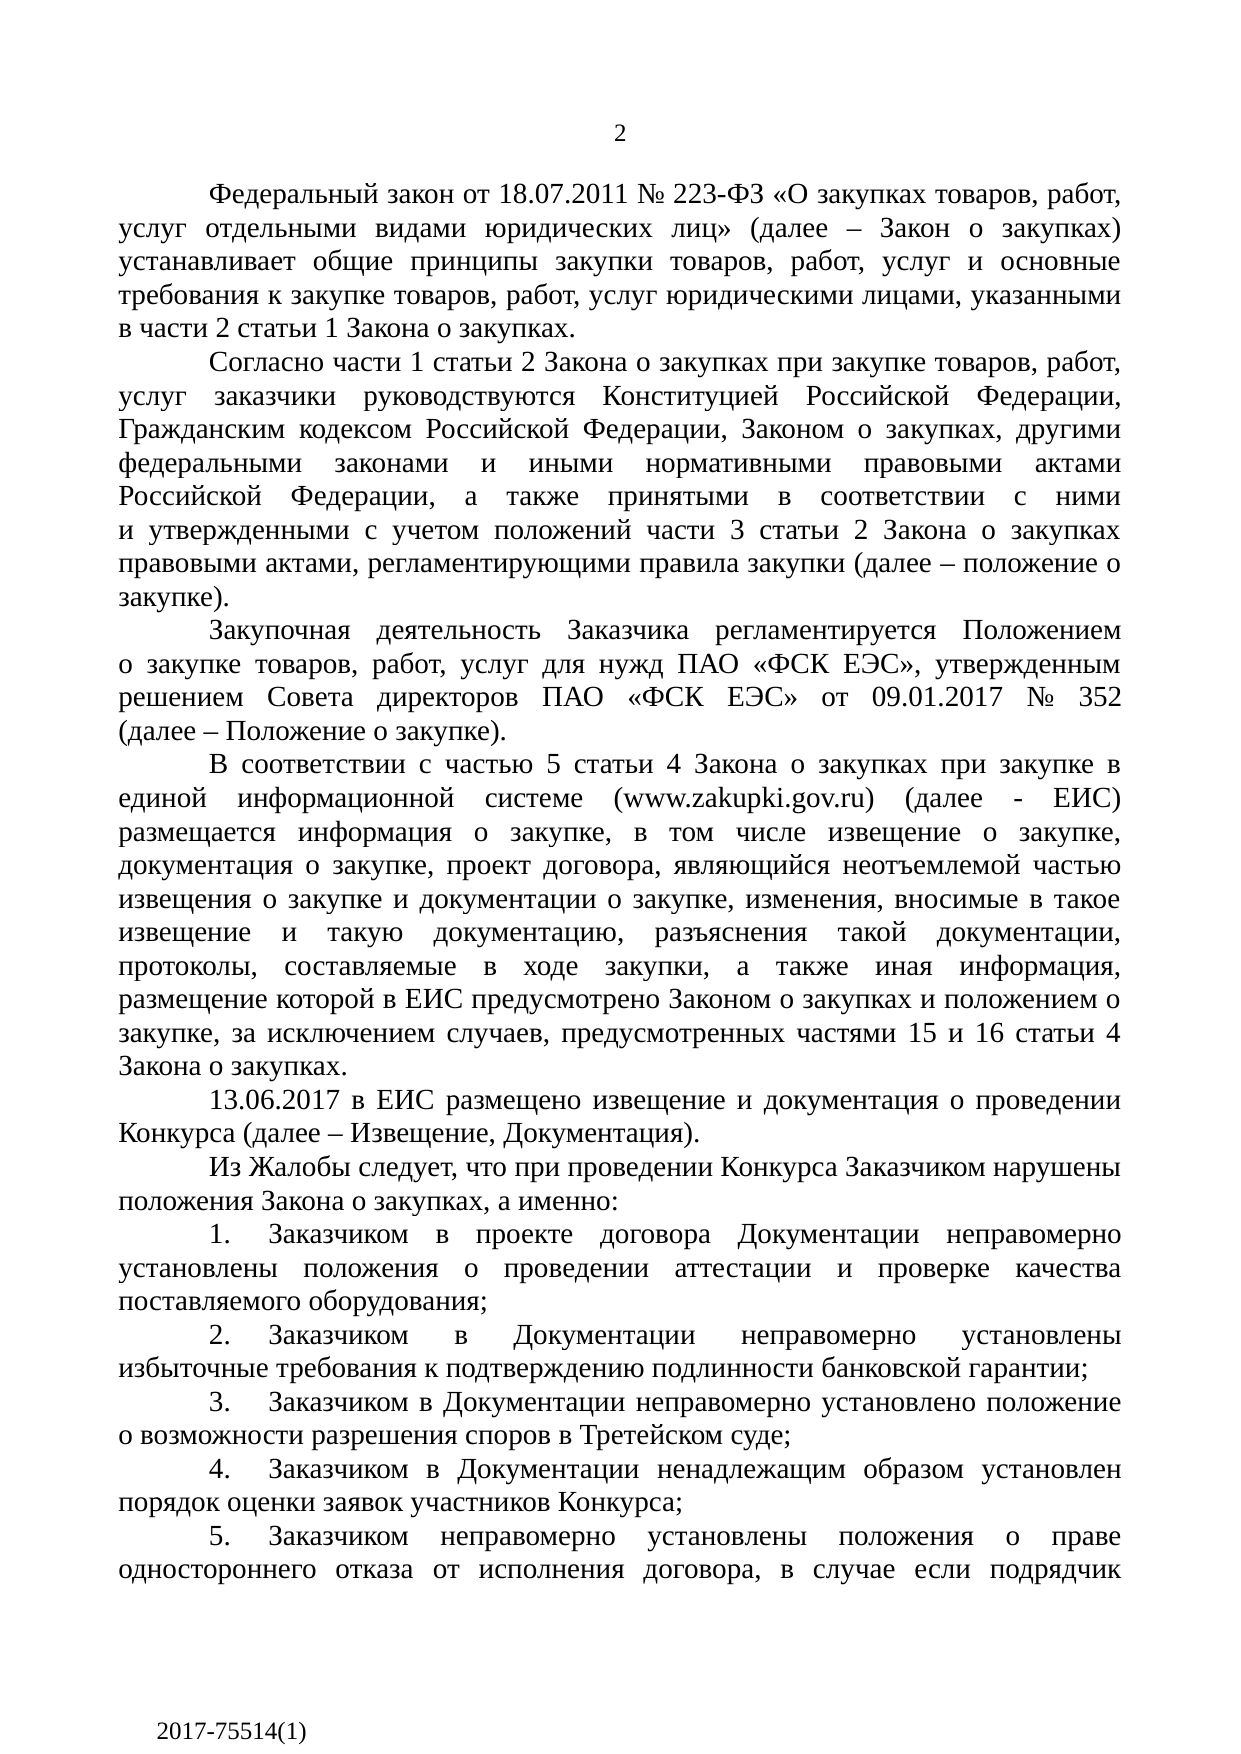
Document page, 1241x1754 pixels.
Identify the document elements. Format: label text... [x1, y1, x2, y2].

list Заказчиком неправомерно установлены положения о праве одностороннего отказа от исполнения договора, в случае если подрядчик [118, 1518, 1122, 1585]
text Закупочная деятельность Заказчика регламентируется Положением о закупке товаров, работ, услуг для нужд ПАО «ФСК ЕЭС», утвержденным решением Совета директоров ПАО «ФСК ЕЭС» от 09.01.2017 № 352 (далее – Положение о закупке). [118, 612, 1122, 747]
text 13.06.2017 в ЕИС размещено извещение и документация о проведении Конкурса (далее – Извещение, Документация). [118, 1082, 1122, 1149]
text В соответствии с частью 5 статьи 4 Закона о закупках при закупке в единой информационной системе (www.zakupki.gov.ru) (далее - ЕИС) размещается информация о закупке, в том числе извещение о закупке, документация о закупке, проект договора, являющийся неотъемлемой частью извещения о закупке и документации о закупке, изменения, вносимые в такое извещение и такую документацию, разъяснения такой документации, протоколы, составляемые в ходе закупки, а также иная информация, размещение которой в ЕИС предусмотрено Законом о закупках и положением о закупке, за исключением случаев, предусмотренных частями 15 и 16 статьи 4 Закона о закупках. [118, 747, 1122, 1082]
list Заказчиком в Документации неправомерно установлено положение о возможности разрешения споров в Третейском суде; [118, 1384, 1122, 1451]
text Из Жалобы следует, что при проведении Конкурса Заказчиком нарушены положения Закона о закупках, а именно: [118, 1149, 1122, 1216]
list Заказчиком в Документации неправомерно установлены избыточные требования к подтверждению подлинности банковской гарантии; [118, 1317, 1122, 1384]
list Заказчиком в проекте договора Документации неправомерно установлены положения о проведении аттестации и проверке качества поставляемого оборудования; [118, 1216, 1122, 1317]
list Заказчиком в Документации ненадлежащим образом установлен порядок оценки заявок участников Конкурса; [118, 1451, 1122, 1518]
text Согласно части 1 статьи 2 Закона о закупках при закупке товаров, работ, услуг заказчики руководствуются Конституцией Российской Федерации, Гражданским кодексом Российской Федерации, Законом о закупках, другими федеральными законами и иными нормативными правовыми актами Российской Федерации, а также принятыми в соответствии с ними и утвержденными с учетом положений части 3 статьи 2 Закона о закупках правовыми актами, регламентирующими правила закупки (далее – положение о закупке). [118, 344, 1122, 612]
text Федеральный закон от 18.07.2011 № 223-ФЗ «О закупках товаров, работ, услуг отдельными видами юридических лиц» (далее – Закон о закупках) устанавливает общие принципы закупки товаров, работ, услуг и основные требования к закупке товаров, работ, услуг юридическими лицами, указанными в части 2 статьи 1 Закона о закупках. [118, 176, 1122, 344]
